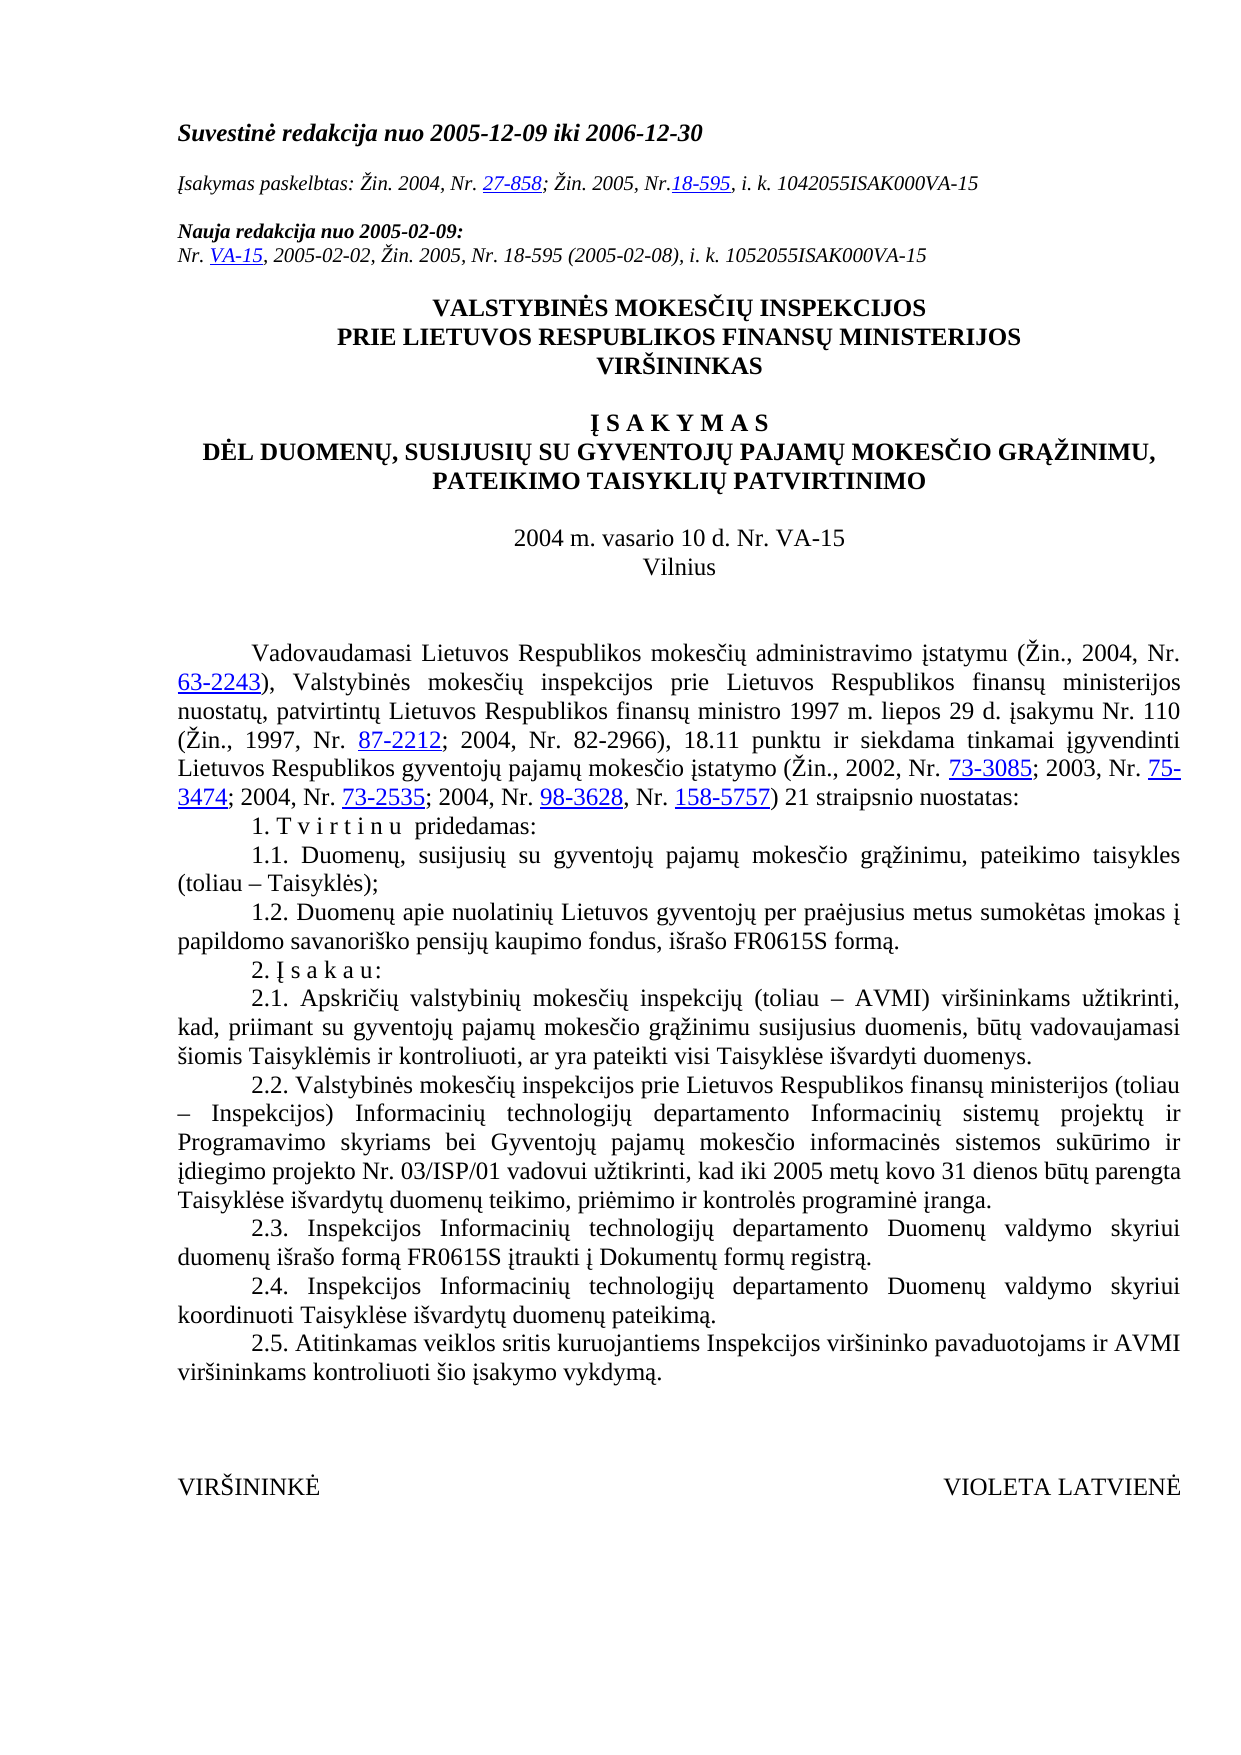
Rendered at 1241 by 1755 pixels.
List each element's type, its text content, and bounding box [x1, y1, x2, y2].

text Vilnius [177, 552, 1181, 581]
text 2.2. Valstybinės mokesčių inspekcijos prie Lietuvos Respublikos finansų ministerijos (toliau – Inspekcijos) Informacinių technologijų departamento Informacinių sistemų projektų ir Programavimo skyriams bei Gyventojų pajamų mokesčio informacinės sistemos sukūrimo ir įdiegimo projekto Nr. 03/ISP/01 vadovui užtikrinti, kad iki 2005 metų kovo 31 dienos būtų parengta Taisyklėse išvardytų duomenų teikimo, priėmimo ir kontrolės programinė įranga. [177, 1070, 1181, 1213]
text 2.5. Atitinkamas veiklos sritis kuruojantiems Inspekcijos viršininko pavaduotojams ir AVMI viršininkams kontroliuoti šio įsakymo vykdymą. [177, 1328, 1181, 1386]
text Viršininkė Violeta Latvienė [177, 1472, 1181, 1501]
text 1.1. Duomenų, susijusių su gyventojų pajamų mokesčio grąžinimu, pateikimo taisykles (toliau – Taisyklės); [177, 840, 1181, 897]
text ĮSAKYMAS [177, 408, 1181, 437]
text 2.Įsakau: [177, 955, 1181, 983]
text Nauja redakcija nuo 2005-02-09: [177, 219, 1181, 243]
text Įsakymas paskelbtas: Žin. 2004, Nr. 27-858; Žin. 2005, Nr.18-595, i. k. 1042055ISAK000VA-15 [177, 171, 1181, 195]
text 1.2. Duomenų apie nuolatinių Lietuvos gyventojų per praėjusius metus sumokėtas įmokas į papildomo savanoriško pensijų kaupimo fondus, išrašo FR0615S formą. [177, 897, 1181, 955]
text 2.3. Inspekcijos Informacinių technologijų departamento Duomenų valdymo skyriui duomenų išrašo formą FR0615S įtraukti į Dokumentų formų registrą. [177, 1213, 1181, 1271]
text VIRŠININKAS [177, 351, 1181, 380]
text 1. Tvirtinu pridedamas: [177, 811, 1181, 840]
text Suvestinė redakcija nuo 2005-12-09 iki 2006-12-30 [177, 118, 1181, 147]
text Dėl duomenų, SUSIJUSIŲ SU GYVENTOJŲ PAJAMŲ MOKESČIO GRĄŽINIMU, pateikimo TAISYKLių patvirtinimo [177, 437, 1181, 495]
text 2.4. Inspekcijos Informacinių technologijų departamento Duomenų valdymo skyriui koordinuoti Taisyklėse išvardytų duomenų pateikimą. [177, 1271, 1181, 1328]
text VALSTYBINĖS MOKESČIŲ INSPEKCIJOS [177, 293, 1181, 322]
text Vadovaudamasi Lietuvos Respublikos mokesčių administravimo įstatymu (Žin., 2004, Nr. 63-2243), Valstybinės mokesčių inspekcijos prie Lietuvos Respublikos finansų ministerijos nuostatų, patvirtintų Lietuvos Respublikos finansų ministro 1997 m. liepos 29 d. įsakymu Nr. 110 (Žin., 1997, Nr. 87-2212; 2004, Nr. 82-2966), 18.11 punktu ir siekdama tinkamai įgyvendinti Lietuvos Respublikos gyventojų pajamų mokesčio įstatymo (Žin., 2002, Nr. 73-3085; 2003, Nr. 75-3474; 2004, Nr. 73-2535; 2004, Nr. 98-3628, Nr. 158-5757) 21 straipsnio nuostatas: [177, 638, 1181, 811]
text 2004 m. vasario 10 d. Nr. VA-15 [177, 523, 1181, 552]
text Nr. VA-15, 2005-02-02, Žin. 2005, Nr. 18-595 (2005-02-08), i. k. 1052055ISAK000VA-15 [177, 243, 1181, 267]
text PRIE LIETUVOS RESPUBLIKOS FINANSŲ MINISTERIJOS [177, 322, 1181, 351]
text 2.1. Apskričių valstybinių mokesčių inspekcijų (toliau – AVMI) viršininkams užtikrinti, kad, priimant su gyventojų pajamų mokesčio grąžinimu susijusius duomenis, būtų vadovaujamasi šiomis Taisyklėmis ir kontroliuoti, ar yra pateikti visi Taisyklėse išvardyti duomenys. [177, 983, 1181, 1070]
